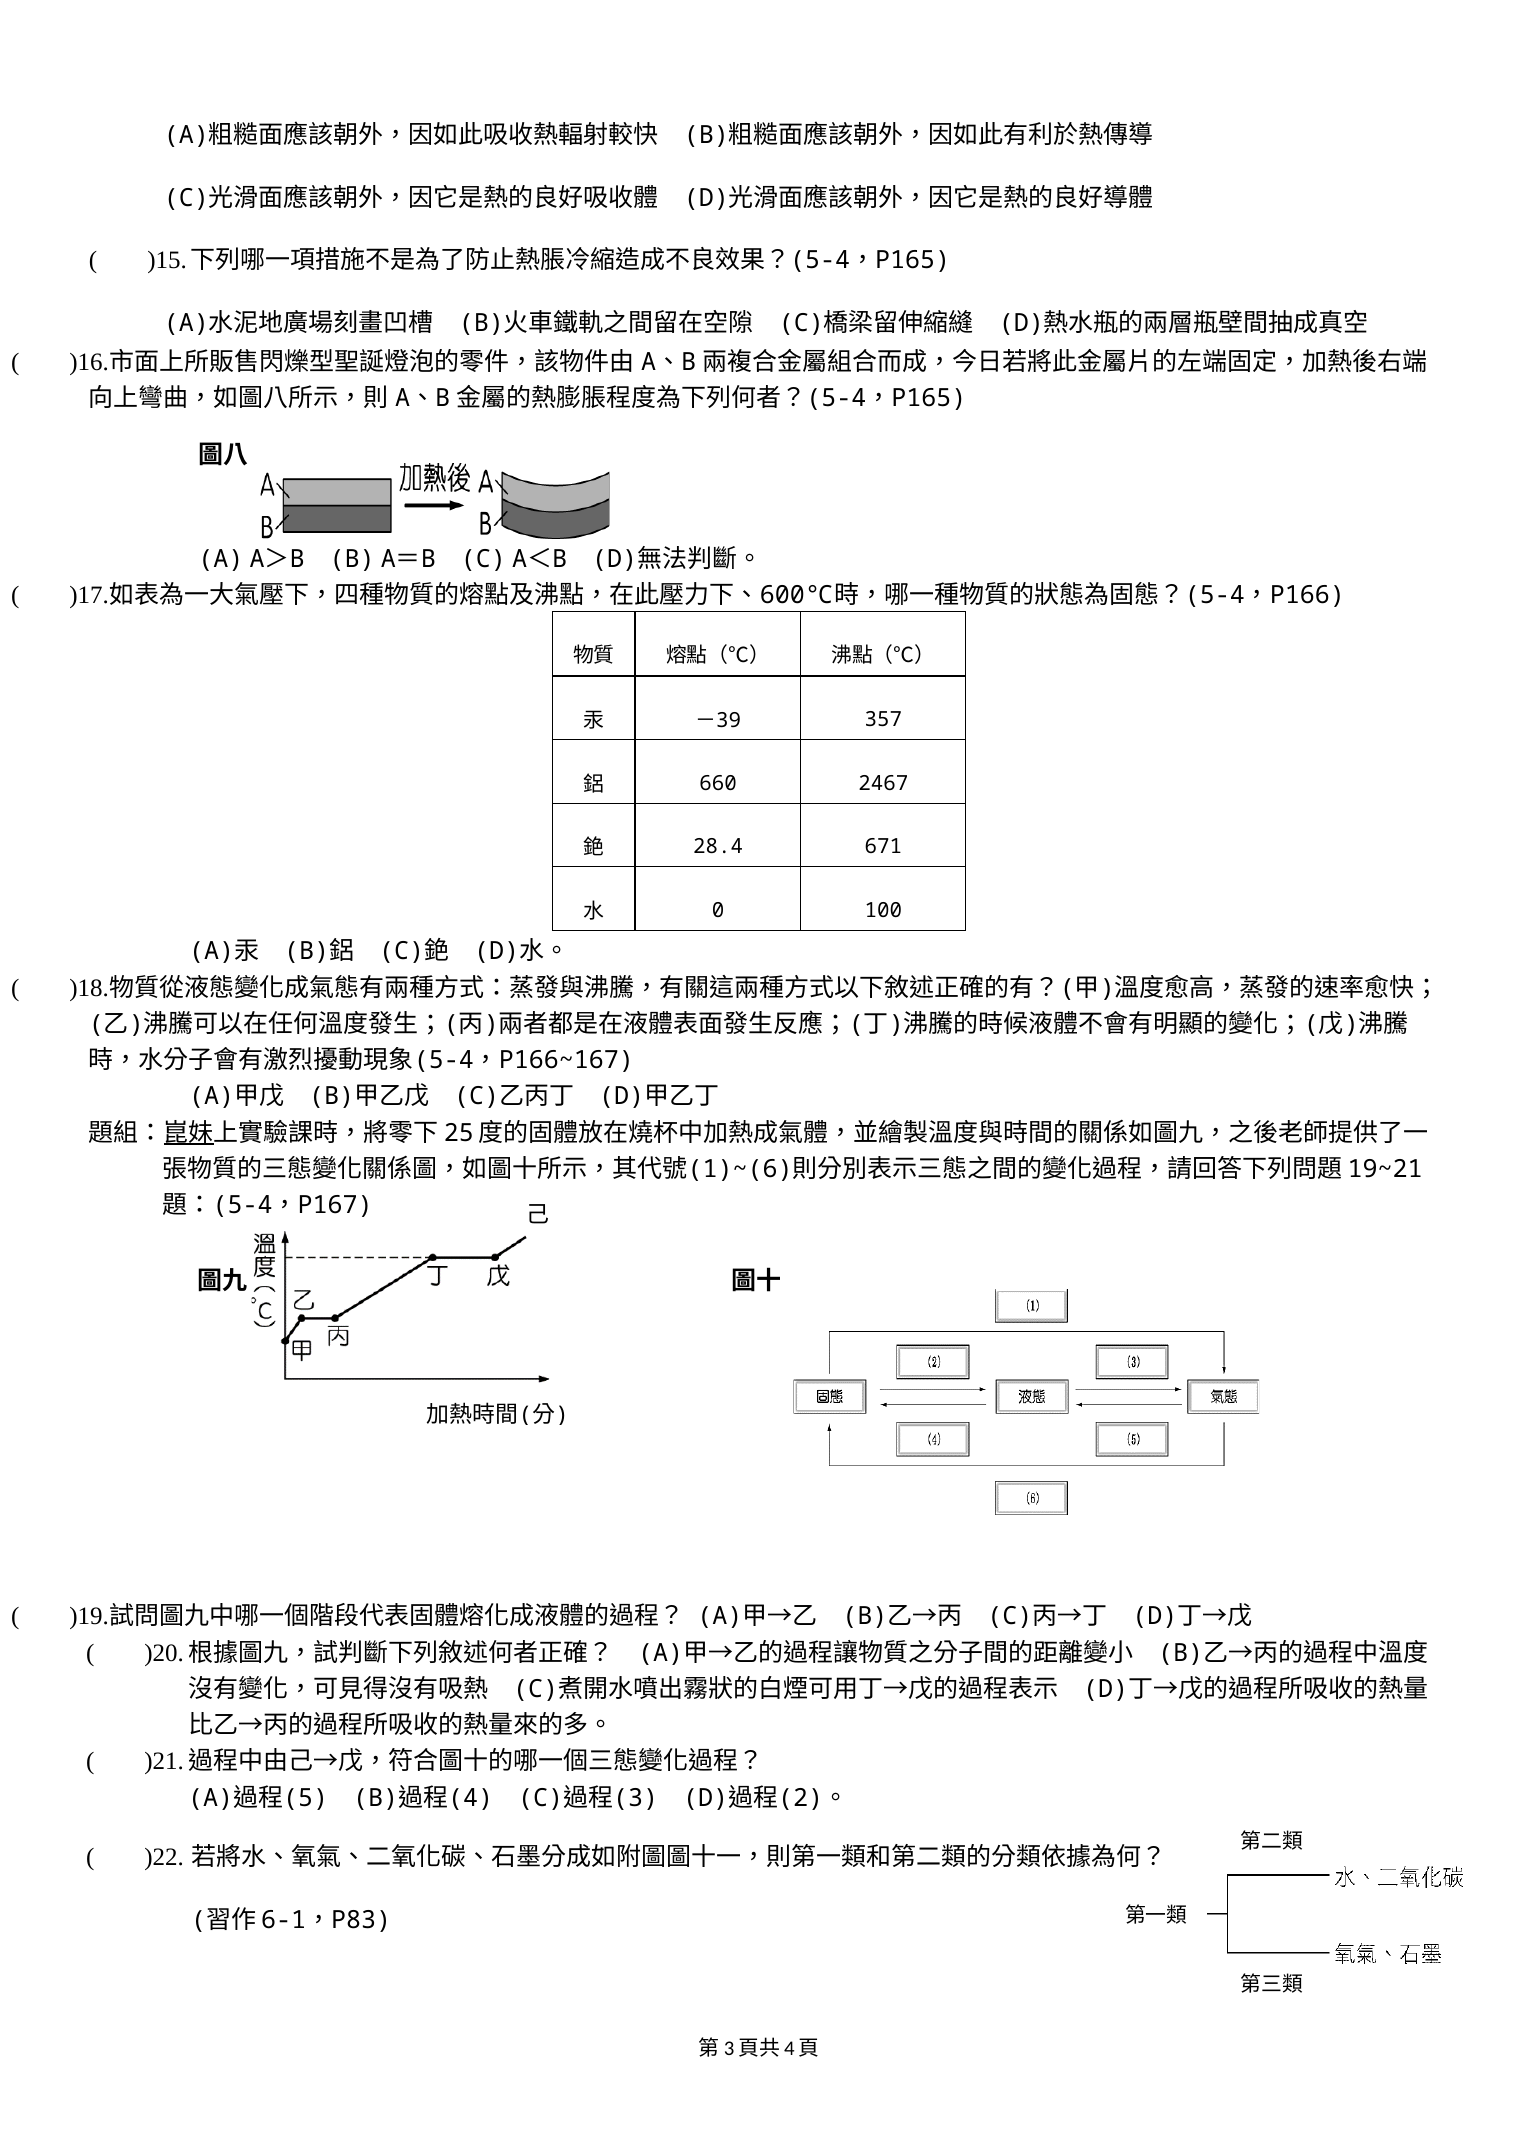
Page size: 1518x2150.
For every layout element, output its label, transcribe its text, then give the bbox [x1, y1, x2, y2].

table_cell 671 [801, 804, 965, 866]
text (A) A＞B (B) A＝B (C) A＜B (D)無法判斷。 [198, 538, 1429, 575]
table_cell 357 [801, 677, 965, 739]
table_cell 100 [801, 867, 965, 930]
text (A)過程(5) (B)過程(4) (C)過程(3) (D)過程(2)。 [188, 1777, 1429, 1813]
text (A)汞 (B)鋁 (C)銫 (D)水。 [162, 931, 1429, 967]
list 過程中由己→戊，符合圖十的哪一個三態變化過程？ [86, 1741, 1429, 1777]
table_cell 鋁 [553, 740, 634, 803]
text 己 [526, 1196, 547, 1224]
table_header 沸點（℃） [801, 612, 965, 674]
list 如表為一大氣壓下，四種物質的熔點及沸點，在此壓力下、600℃時，哪一種物質的狀態為固態？(5-4，P166) [11, 575, 1429, 611]
table_cell 汞 [553, 677, 634, 739]
list 市面上所販售閃爍型聖誕燈泡的零件，該物件由 A、B 兩複合金屬組合而成，今日若將此金屬片的左端固定，加熱後右端向上彎曲，如圖八所示，則 A、B 金屬的熱膨脹程度為下列何者？(5-4，P165) [11, 341, 1429, 413]
list 下列哪一項措施不是為了防止熱脹冷縮造成不良效果？(5-4，P165) (A)水泥地廣場刻畫凹槽 (B)火車鐵軌之間留在空隙 (C)橋梁留伸縮縫 (D)熱水瓶的兩層瓶壁間抽成真空 [89, 216, 1429, 341]
table_cell 0 [636, 867, 800, 930]
table_cell 2467 [801, 740, 965, 803]
table_cell 銫 [553, 804, 634, 866]
text 加熱時間(分) [427, 1396, 569, 1424]
table_cell 28.4 [636, 804, 800, 866]
list 根據圖九，試判斷下列敘述何者正確？ (A)甲→乙的過程讓物質之分子間的距離變小 (B)乙→丙的過程中溫度沒有變化，可見得沒有吸熱 (C)煮開水噴出霧狀的白煙可用丁→戊的過程表示 (D)丁→戊的過程所吸收的熱量比乙→丙的過程所吸收的熱量來的多。 [86, 1632, 1429, 1741]
text 題組：崑妹上實驗課時，將零下25度的固體放在燒杯中加熱成氣體，並繪製溫度與時間的關係如圖九，之後老師提供了一張物質的三態變化關係圖，如圖十所示，其代號(1)~(6)則分別表示三態之間的變化過程，請回答下列問題19~21題：(5-4，P167) [89, 1112, 1429, 1221]
list 物質從液態變化成氣態有兩種方式：蒸發與沸騰，有關這兩種方式以下敘述正確的有？(甲)溫度愈高，蒸發的速率愈快；(乙)沸騰可以在任何溫度發生；(丙)兩者都是在液體表面發生反應；(丁)沸騰的時候液體不會有明顯的變化；(戊)沸騰時，水分子會有激烈擾動現象(5-4，P166~167) [11, 967, 1429, 1076]
table_cell 660 [636, 740, 800, 803]
list 若將水、氧氣、二氧化碳、石墨分成如附圖圖十一，則第一類和第二類的分類依據為何？(習作6-1，P83) (A)第一類為混合物，第三類為化合物 (B)第一類為純物質，第二類為化合物 [86, 1813, 1429, 1938]
text (A)甲戊 (B)甲乙戊 (C)乙丙丁 (D)甲乙丁 [162, 1076, 1429, 1112]
table_cell －39 [636, 677, 800, 739]
text (C)光滑面應該朝外，因它是熱的良好吸收體 (D)光滑面應該朝外，因它是熱的良好導體 [164, 153, 1429, 216]
text 題組：崑妹上實驗課時，將零下25度的固體放在燒杯中加熱成氣體，並繪製溫度與時間的關係如圖九，之後老師提供了一張物質的三態變化關係圖，如圖十所示，其代號(1)~(6)則分別表示三態之間的變化過程，請回答下列問題19~21題：(5-4，P167) [412, 1388, 584, 1432]
table_header 物質 [553, 612, 634, 674]
text 圖八 [198, 413, 1429, 538]
table_cell 水 [553, 867, 634, 930]
text (A)粗糙面應該朝外，因如此吸收熱輻射較快 (B)粗糙面應該朝外，因如此有利於熱傳導 [164, 91, 1429, 153]
list 試問圖九中哪一個階段代表固體熔化成液體的過程？ (A)甲→乙 (B)乙→丙 (C)丙→丁 (D)丁→戊 [11, 1596, 1429, 1632]
text 圖九 圖十 [89, 1221, 1429, 1533]
table_header 熔點（℃） [636, 612, 800, 674]
